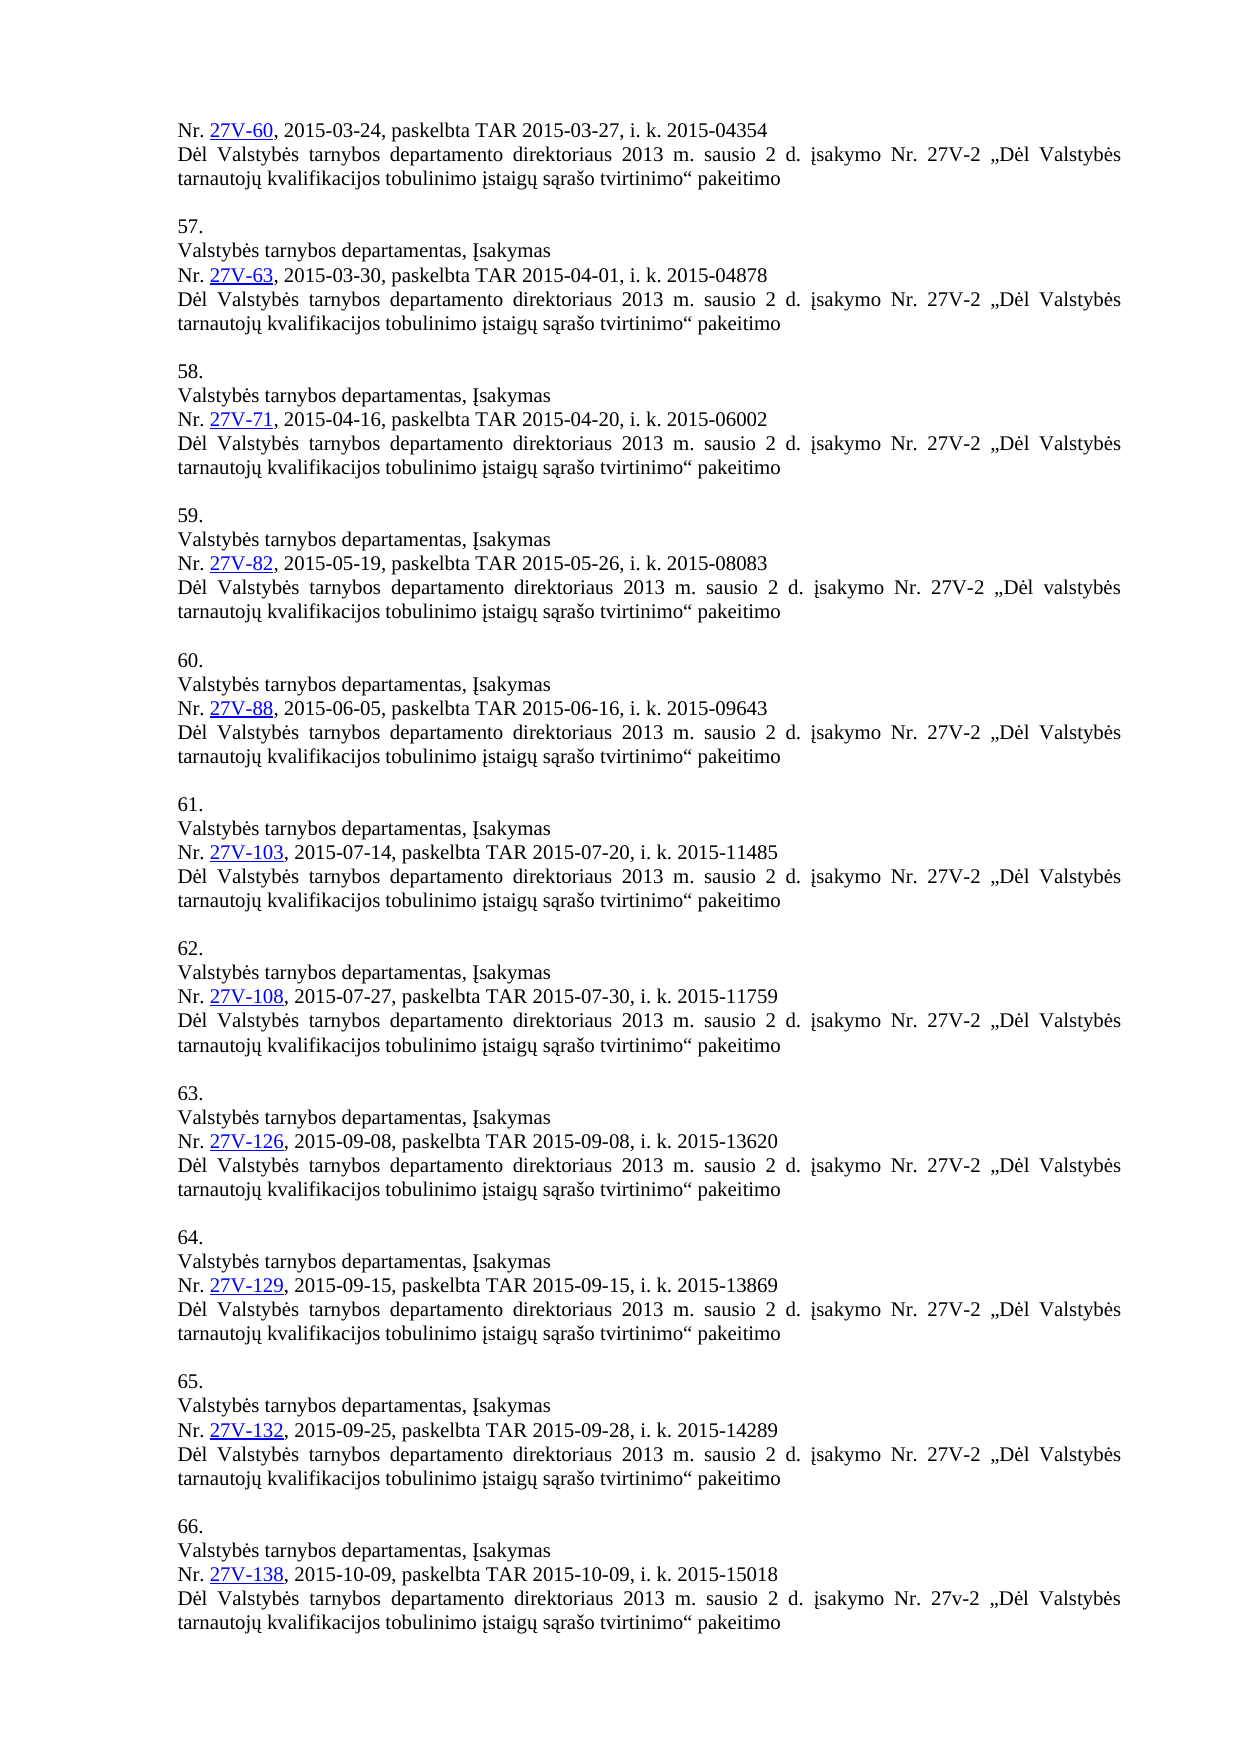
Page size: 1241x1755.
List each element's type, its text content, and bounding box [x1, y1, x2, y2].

text 65. [177, 1369, 1122, 1393]
text Nr. 27V-60, 2015-03-24, paskelbta TAR 2015-03-27, i. k. 2015-04354 [177, 118, 1122, 142]
text Nr. 27V-71, 2015-04-16, paskelbta TAR 2015-04-20, i. k. 2015-06002 [177, 407, 1122, 431]
text Valstybės tarnybos departamentas, Įsakymas [177, 527, 1122, 551]
text Dėl Valstybės tarnybos departamento direktoriaus 2013 m. sausio 2 d. įsakymo Nr. 27V-2 „Dėl valstybės tarnautojų kvalifikacijos tobulinimo įstaigų sąrašo tvirtinimo“ pakeitimo [177, 575, 1122, 623]
text Dėl Valstybės tarnybos departamento direktoriaus 2013 m. sausio 2 d. įsakymo Nr. 27V-2 „Dėl Valstybės tarnautojų kvalifikacijos tobulinimo įstaigų sąrašo tvirtinimo“ pakeitimo [177, 1442, 1122, 1490]
text Valstybės tarnybos departamentas, Įsakymas [177, 383, 1122, 407]
text 62. [177, 936, 1122, 960]
text Dėl Valstybės tarnybos departamento direktoriaus 2013 m. sausio 2 d. įsakymo Nr. 27V-2 „Dėl Valstybės tarnautojų kvalifikacijos tobulinimo įstaigų sąrašo tvirtinimo“ pakeitimo [177, 1008, 1122, 1057]
text Valstybės tarnybos departamentas, Įsakymas [177, 1538, 1122, 1562]
text Dėl Valstybės tarnybos departamento direktoriaus 2013 m. sausio 2 d. įsakymo Nr. 27V-2 „Dėl Valstybės tarnautojų kvalifikacijos tobulinimo įstaigų sąrašo tvirtinimo“ pakeitimo [177, 864, 1122, 912]
text Valstybės tarnybos departamentas, Įsakymas [177, 1393, 1122, 1417]
text Valstybės tarnybos departamentas, Įsakymas [177, 672, 1122, 696]
text Nr. 27V-138, 2015-10-09, paskelbta TAR 2015-10-09, i. k. 2015-15018 [177, 1562, 1122, 1586]
text 58. [177, 359, 1122, 383]
text Valstybės tarnybos departamentas, Įsakymas [177, 1249, 1122, 1273]
text Nr. 27V-63, 2015-03-30, paskelbta TAR 2015-04-01, i. k. 2015-04878 [177, 262, 1122, 287]
text Nr. 27V-88, 2015-06-05, paskelbta TAR 2015-06-16, i. k. 2015-09643 [177, 696, 1122, 720]
text 66. [177, 1514, 1122, 1538]
text Nr. 27V-82, 2015-05-19, paskelbta TAR 2015-05-26, i. k. 2015-08083 [177, 551, 1122, 575]
text Nr. 27V-108, 2015-07-27, paskelbta TAR 2015-07-30, i. k. 2015-11759 [177, 984, 1122, 1008]
text 61. [177, 792, 1122, 816]
text Dėl Valstybės tarnybos departamento direktoriaus 2013 m. sausio 2 d. įsakymo Nr. 27V-2 „Dėl Valstybės tarnautojų kvalifikacijos tobulinimo įstaigų sąrašo tvirtinimo“ pakeitimo [177, 720, 1122, 768]
text Dėl Valstybės tarnybos departamento direktoriaus 2013 m. sausio 2 d. įsakymo Nr. 27V-2 „Dėl Valstybės tarnautojų kvalifikacijos tobulinimo įstaigų sąrašo tvirtinimo“ pakeitimo [177, 431, 1122, 479]
text 64. [177, 1225, 1122, 1249]
text Dėl Valstybės tarnybos departamento direktoriaus 2013 m. sausio 2 d. įsakymo Nr. 27V-2 „Dėl Valstybės tarnautojų kvalifikacijos tobulinimo įstaigų sąrašo tvirtinimo“ pakeitimo [177, 142, 1122, 190]
text 60. [177, 647, 1122, 672]
text Nr. 27V-129, 2015-09-15, paskelbta TAR 2015-09-15, i. k. 2015-13869 [177, 1273, 1122, 1297]
text Dėl Valstybės tarnybos departamento direktoriaus 2013 m. sausio 2 d. įsakymo Nr. 27V-2 „Dėl Valstybės tarnautojų kvalifikacijos tobulinimo įstaigų sąrašo tvirtinimo“ pakeitimo [177, 1153, 1122, 1201]
text 57. [177, 214, 1122, 238]
text Dėl Valstybės tarnybos departamento direktoriaus 2013 m. sausio 2 d. įsakymo Nr. 27v-2 „Dėl Valstybės tarnautojų kvalifikacijos tobulinimo įstaigų sąrašo tvirtinimo“ pakeitimo [177, 1586, 1122, 1634]
text Valstybės tarnybos departamentas, Įsakymas [177, 960, 1122, 984]
text Nr. 27V-132, 2015-09-25, paskelbta TAR 2015-09-28, i. k. 2015-14289 [177, 1417, 1122, 1442]
text 63. [177, 1081, 1122, 1105]
text Valstybės tarnybos departamentas, Įsakymas [177, 1105, 1122, 1129]
text Dėl Valstybės tarnybos departamento direktoriaus 2013 m. sausio 2 d. įsakymo Nr. 27V-2 „Dėl Valstybės tarnautojų kvalifikacijos tobulinimo įstaigų sąrašo tvirtinimo“ pakeitimo [177, 1297, 1122, 1345]
text Valstybės tarnybos departamentas, Įsakymas [177, 816, 1122, 840]
text 59. [177, 503, 1122, 527]
text Valstybės tarnybos departamentas, Įsakymas [177, 238, 1122, 262]
text Nr. 27V-103, 2015-07-14, paskelbta TAR 2015-07-20, i. k. 2015-11485 [177, 840, 1122, 864]
text Dėl Valstybės tarnybos departamento direktoriaus 2013 m. sausio 2 d. įsakymo Nr. 27V-2 „Dėl Valstybės tarnautojų kvalifikacijos tobulinimo įstaigų sąrašo tvirtinimo“ pakeitimo [177, 287, 1122, 335]
text Nr. 27V-126, 2015-09-08, paskelbta TAR 2015-09-08, i. k. 2015-13620 [177, 1129, 1122, 1153]
